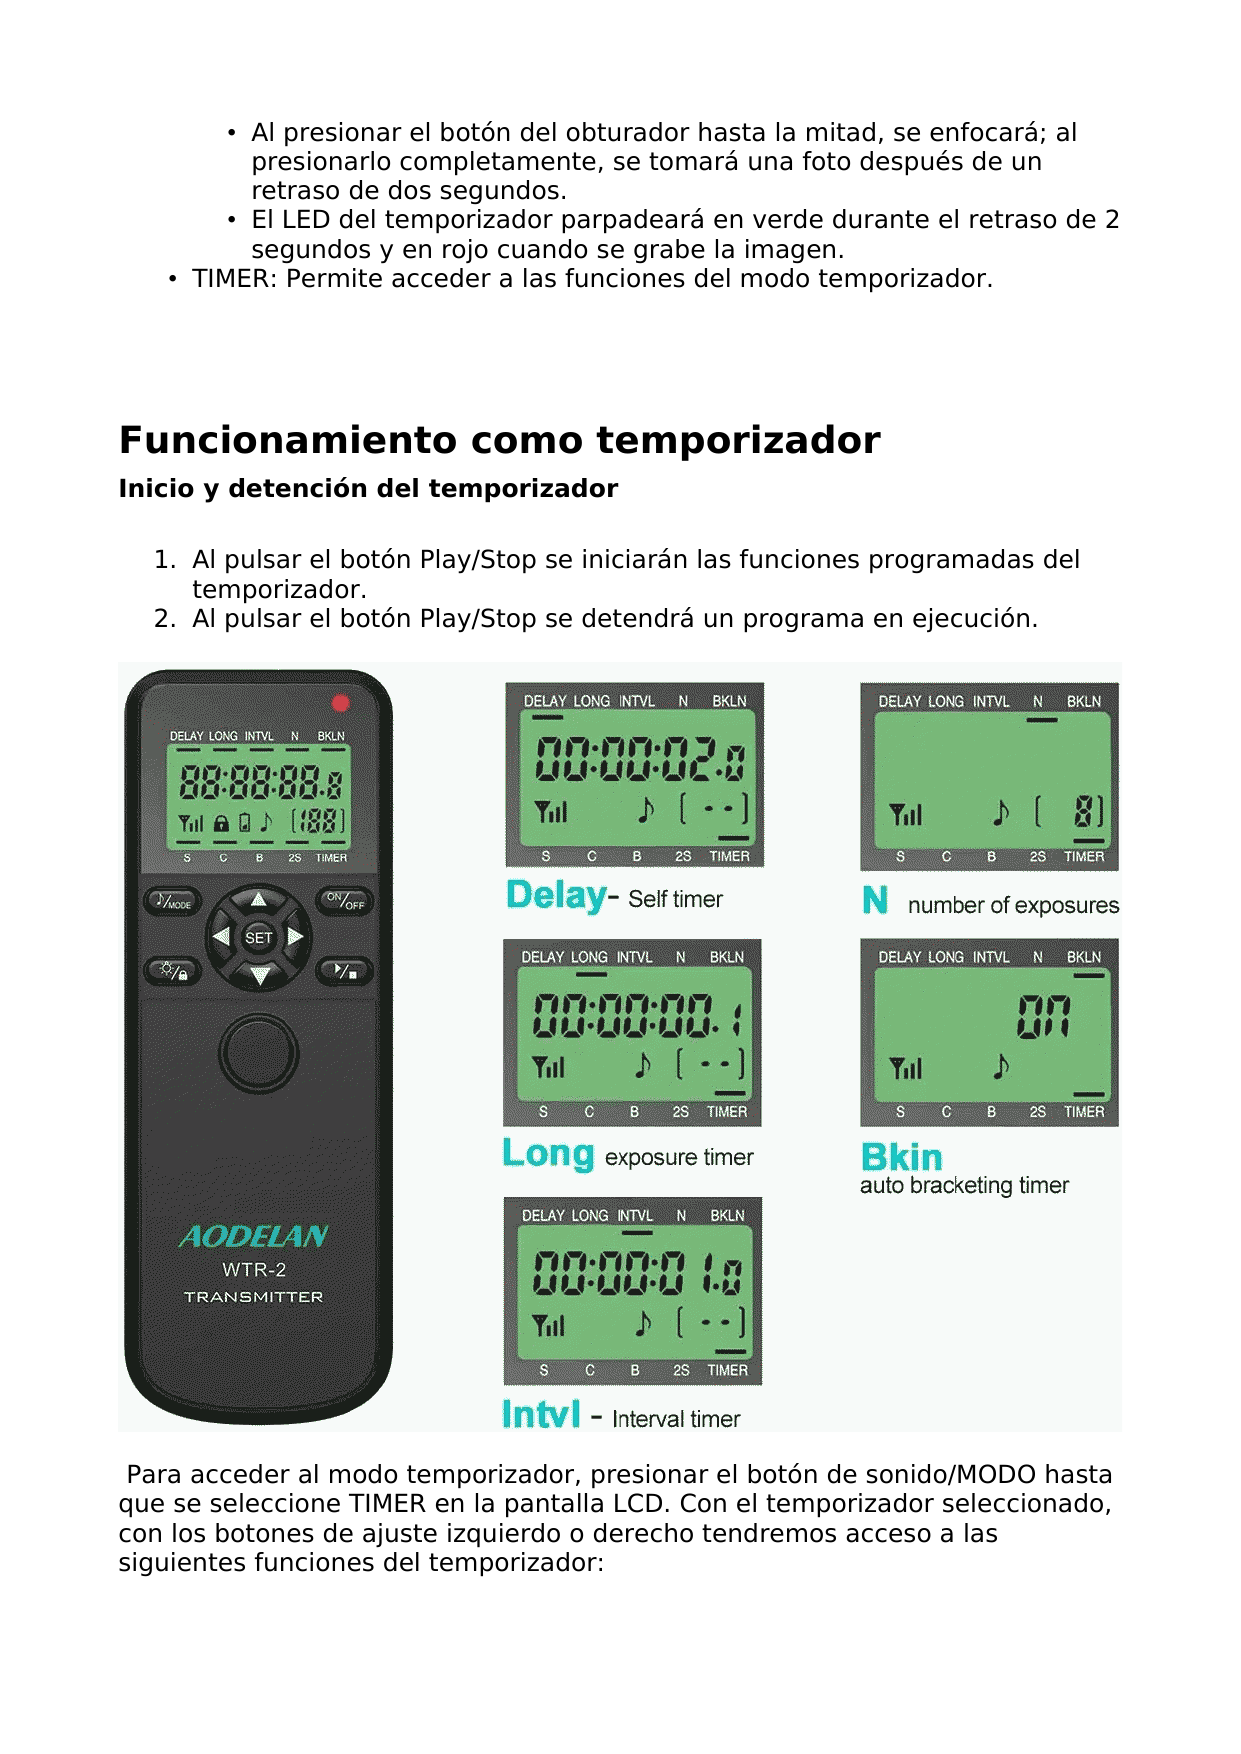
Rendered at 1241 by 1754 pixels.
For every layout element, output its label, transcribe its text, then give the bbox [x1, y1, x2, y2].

text Para acceder al modo temporizador, presionar el botón de sonido/MODO hasta que se seleccione TIMER en la pantalla LCD. Con el temporizador seleccionado, con los botones de ajuste izquierdo o derecho tendremos acceso a las siguientes funciones del temporizador: [118, 1432, 1122, 1577]
list Al pulsar el botón Play/Stop se iniciarán las funciones programadas del temporizador. [177, 546, 1122, 604]
list Al presionar el botón del obturador hasta la mitad, se enfocará; al presionarlo completamente, se tomará una foto después de un retraso de dos segundos. [236, 118, 1122, 206]
list TIMER: Permite acceder a las funciones del modo temporizador. [177, 264, 1122, 293]
list El LED del temporizador parpadeará en verde durante el retraso de 2 segundos y en rojo cuando se grabe la imagen. [236, 206, 1122, 264]
picture [118, 662, 1123, 1432]
subtitle Funcionamiento como temporizador [118, 418, 1122, 462]
text Inicio y detención del temporizador [118, 474, 1122, 504]
list Al pulsar el botón Play/Stop se detendrá un programa en ejecución. [177, 604, 1122, 633]
